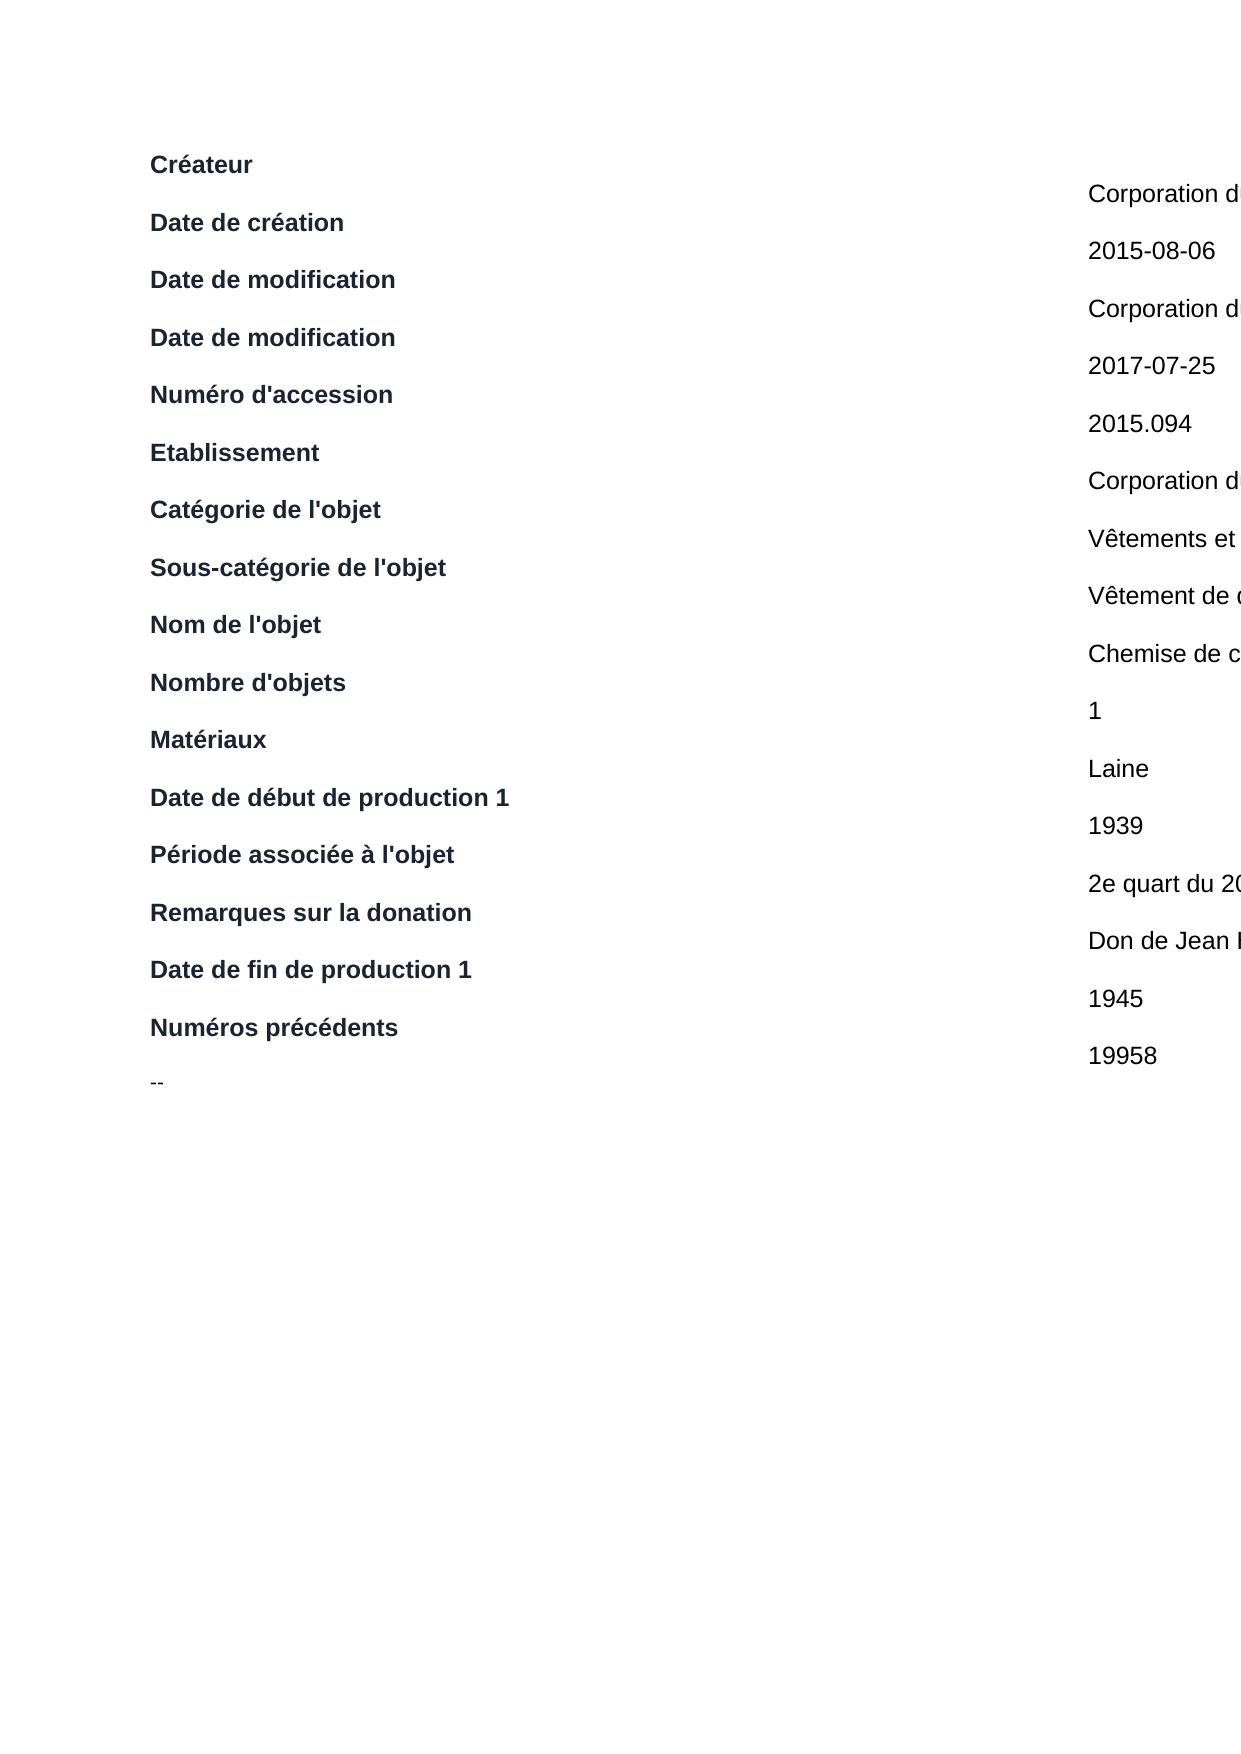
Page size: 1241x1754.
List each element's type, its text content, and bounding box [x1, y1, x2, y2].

text Numéros précédents [150, 1012, 1090, 1041]
text Date de modification [150, 322, 1090, 351]
text 2015-08-06 [1088, 236, 1240, 265]
text 2017-07-25 [1088, 351, 1240, 380]
text Nom de l'objet [150, 610, 1090, 639]
text Vêtement de dessus [1088, 581, 1240, 610]
text Corporation du Vieux-Palais et de la Maison Hector-Authier - (CVP) [1088, 294, 1240, 322]
text Créateur [150, 150, 1090, 179]
text Sous-catégorie de l'objet [150, 552, 1090, 581]
text Matériaux [150, 725, 1090, 754]
text Etablissement [150, 437, 1090, 466]
text Numéro d'accession [150, 380, 1090, 409]
text -- [150, 1070, 1090, 1094]
text Vêtements et accessoires [1088, 524, 1240, 552]
text Nombre d'objets [150, 667, 1090, 696]
text Chemise de coton de l'armée canadienne [1088, 639, 1240, 667]
text 1 [1088, 696, 1240, 725]
text Date de modification [150, 265, 1090, 294]
text Date de création [150, 207, 1090, 236]
text Laine [1088, 754, 1240, 782]
text 1939 [1088, 811, 1240, 840]
text Corporation du Vieux-Palais et de la Maison Hector-Authier - (CVP) [1088, 179, 1240, 207]
text 1945 [1088, 984, 1240, 1012]
text Remarques sur la donation [150, 897, 1090, 926]
text Période associée à l'objet [150, 840, 1090, 869]
text 19958 [1088, 1041, 1240, 1070]
text Don de Jean Hugues Boutin. [1088, 926, 1240, 955]
text Corporation du Vieux-Palais et de la Maison Hector-Authier [1088, 466, 1240, 495]
text Date de début de production 1 [150, 782, 1090, 811]
text Date de fin de production 1 [150, 955, 1090, 984]
text Catégorie de l'objet [150, 495, 1090, 524]
text 2015.094 [1088, 409, 1240, 437]
text 2e quart du 20e siècle [1088, 869, 1240, 897]
